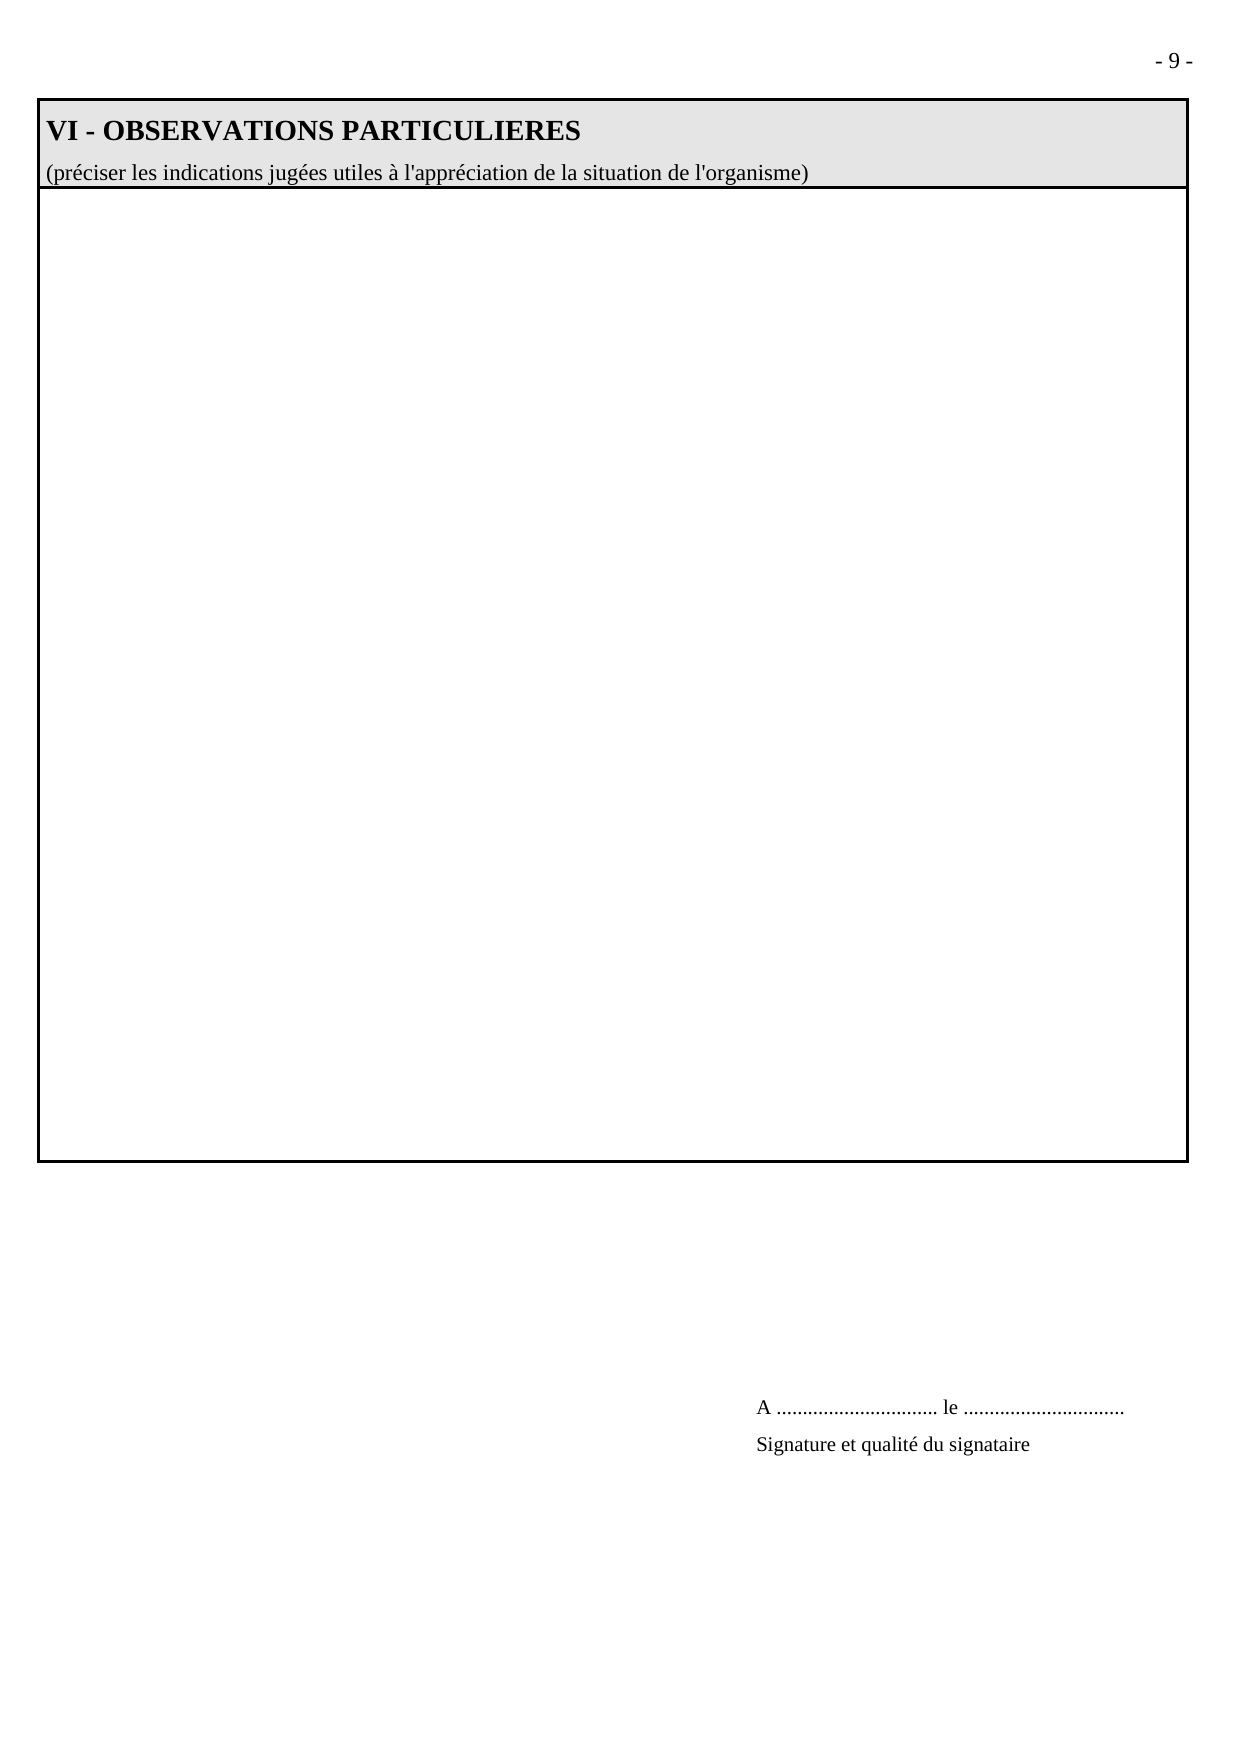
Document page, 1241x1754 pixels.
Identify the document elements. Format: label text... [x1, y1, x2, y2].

text Signature et qualité du signataire [47, 1432, 1193, 1456]
text A ............................... le ............................... [47, 1395, 1193, 1419]
table_cell [40, 189, 1186, 1160]
table_header VI - OBSERVATIONS PARTICULIERES (préciser les indications jugées utiles à l'appréciation de la situation de l'organisme) [40, 101, 1186, 186]
